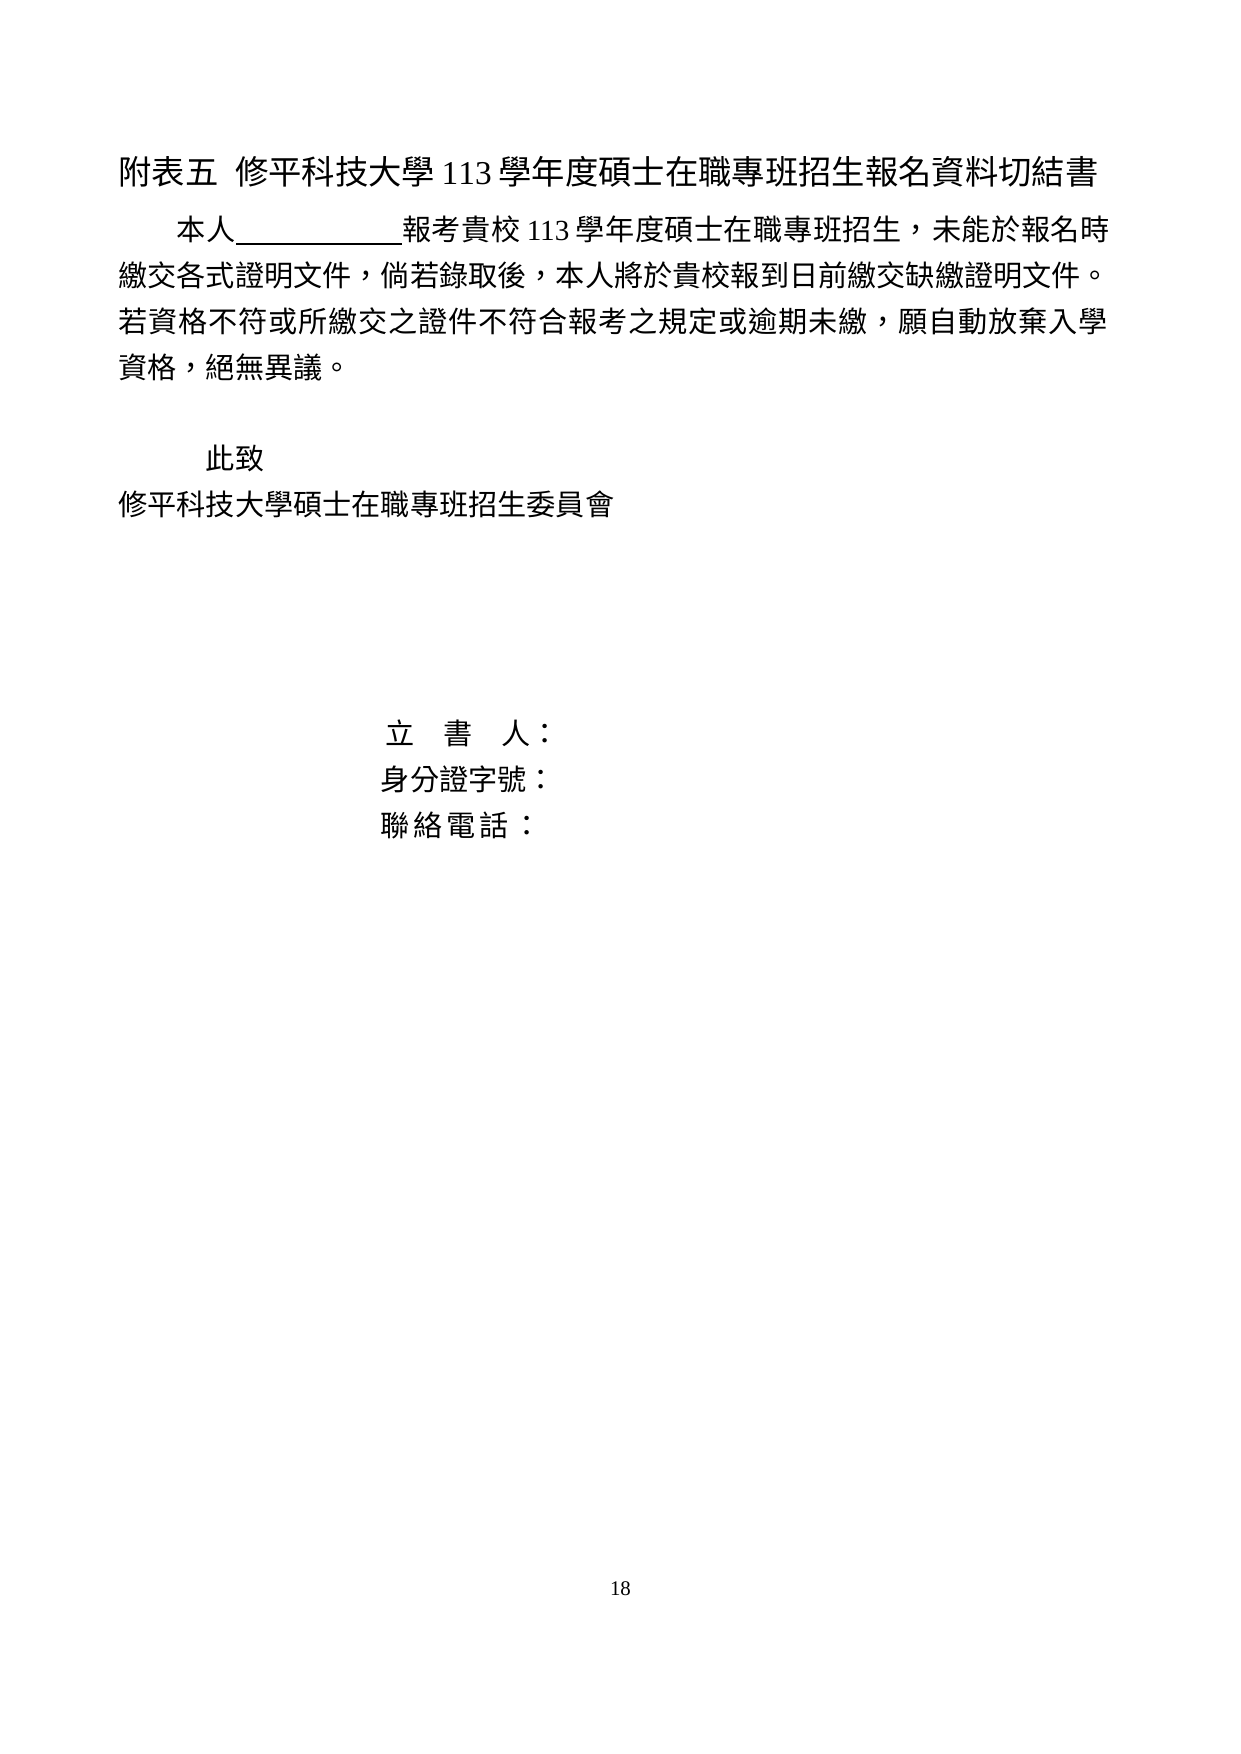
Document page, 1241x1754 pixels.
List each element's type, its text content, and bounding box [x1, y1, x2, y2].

text 立 書 人： [118, 708, 1122, 754]
text 身分證字號： [118, 754, 1122, 800]
text 修平科技大學碩士在職專班招生委員會 [118, 479, 1122, 525]
text 本人 報考貴校113學年度碩士在職專班招生，未能於報名時繳交各式證明文件，倘若錄取後，本人將於貴校報到日前繳交缺繳證明文件。 [118, 204, 1109, 296]
text 此致 [118, 433, 1122, 479]
text 聯絡電話： [118, 800, 1122, 846]
text 若資格不符或所繳交之證件不符合報考之規定或逾期未繳，願自動放棄入學資格，絕無異議。 [118, 296, 1109, 387]
text 附表五 修平科技大學113學年度碩士在職專班招生報名資料切結書 [118, 148, 1103, 193]
